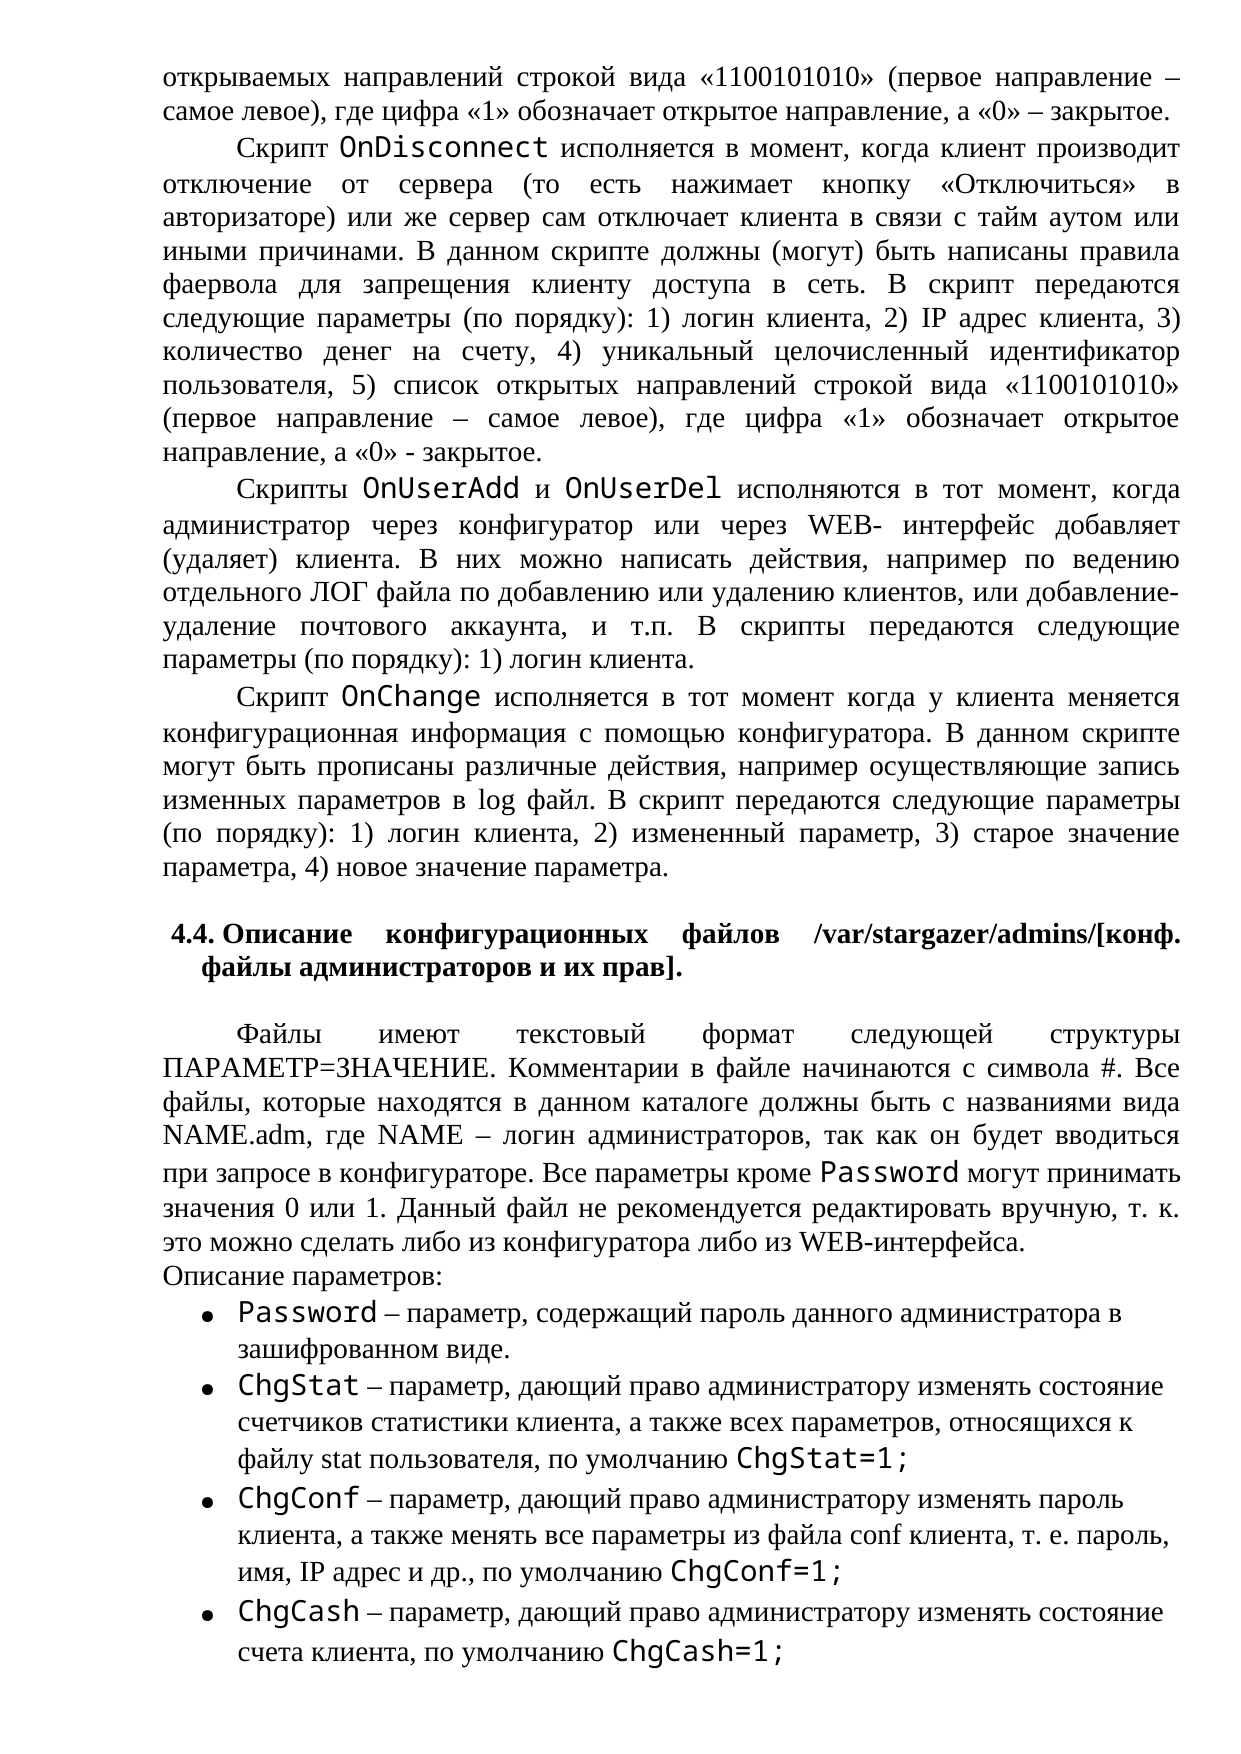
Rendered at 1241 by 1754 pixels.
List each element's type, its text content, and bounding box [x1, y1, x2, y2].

list Password – параметр, содержащий пароль данного администратора в зашифрованном виде. [200, 1291, 1181, 1364]
list ChgStat – параметр, дающий право администратору изменять состояние счетчиков статистики клиента, а также всех параметров, относящихся к файлу stat пользователя, по умолчанию ChgStat=1; [200, 1364, 1181, 1477]
text Файлы имеют текстовый формат следующей структуры ПАРАМЕТР=ЗНАЧЕНИЕ. Комментарии в файле начинаются с символа #. Все файлы, которые находятся в данном каталоге должны быть с названиями вида NAME.adm, где NAME – логин администраторов, так как он будет вводиться при запросе в конфигураторе. Все параметры кроме Password могут принимать значения 0 или 1. Данный файл не рекомендуется редактировать вручную, т. к. это можно сделать либо из конфигуратора либо из WEB-интерфейса. [162, 1017, 1181, 1258]
text Скрипт OnDisconnect исполняется в момент, когда клиент производит отключение от сервера (то есть нажимает кнопку «Отключиться» в авторизаторе) или же сервер сам отключает клиента в связи с тайм аутом или иными причинами. В данном скрипте должны (могут) быть написаны правила фаервола для запрещения клиенту доступа в сеть. В скрипт передаются следующие параметры (по порядку): 1) логин клиента, 2) IP адрес клиента, 3) количество денег на счету, 4) уникальный целочисленный идентификатор пользователя, 5) список открытых направлений строкой вида «1100101010» (первое направление – самое левое), где цифра «1» обозначает открытое направление, а «0» - закрытое. [162, 126, 1181, 468]
text Описание параметров: [162, 1258, 1181, 1291]
text открываемых направлений строкой вида «1100101010» (первое направление – самое левое), где цифра «1» обозначает открытое направление, а «0» – закрытое. [162, 59, 1181, 126]
text Скрипт OnChange исполняется в тот момент когда у клиента меняется конфигурационная информация с помощью конфигуратора. В данном скрипте могут быть прописаны различные действия, например осуществляющие запись изменных параметров в log файл. В скрипт передаются следующие параметры (по порядку): 1) логин клиента, 2) измененный параметр, 3) старое значение параметра, 4) новое значение параметра. [162, 675, 1181, 882]
list ChgConf – параметр, дающий право администратору изменять пароль клиента, а также менять все параметры из файла conf клиента, т. е. пароль, имя, IP адрес и др., по умолчанию ChgConf=1; [200, 1477, 1181, 1590]
list ChgCash – параметр, дающий право администратору изменять состояние счета клиента, по умолчанию ChgCash=1; [200, 1590, 1181, 1669]
list Описание конфигурационных файлов /var/stargazer/admins/[конф. файлы администраторов и их прав]. [163, 916, 1181, 983]
text Скрипты OnUserAdd и OnUserDel исполняются в тот момент, когда администратор через конфигуратор или через WEB- интерфейс добавляет (удаляет) клиента. В них можно написать действия, например по ведению отдельного ЛОГ файла по добавлению или удалению клиентов, или добавление-удаление почтового аккаунта, и т.п. В скрипты передаются следующие параметры (по порядку): 1) логин клиента. [162, 468, 1181, 675]
